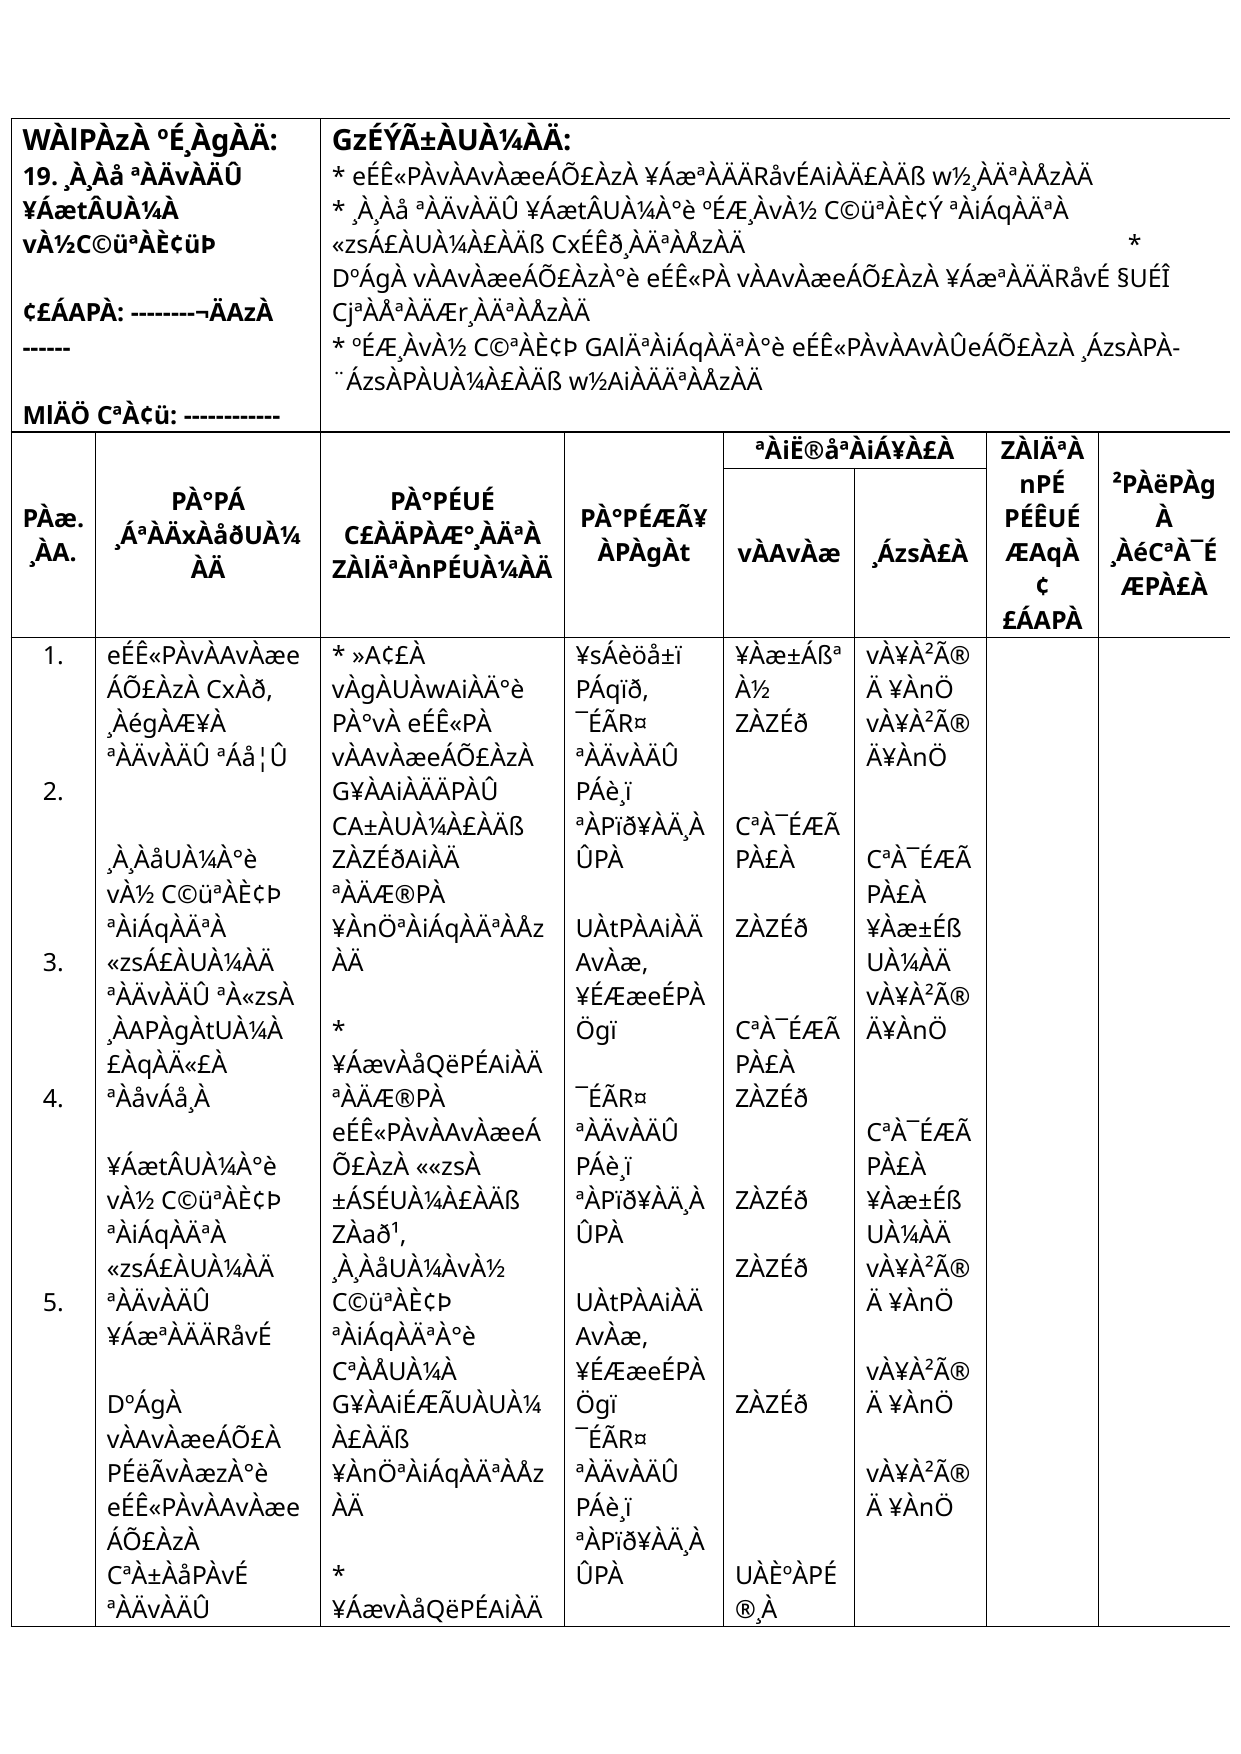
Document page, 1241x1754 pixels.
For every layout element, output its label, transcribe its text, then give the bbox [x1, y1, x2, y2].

table_cell * »A¢£À vÀgÀUÀwAiÀÄ°è PÀ°vÀ eÉÊ«PÀ vÀAvÀæeÁÕ£ÀzÀ G¥ÀAiÀÄÄPÀÛ CA±ÀUÀ¼À£ÀÄß ZÀZÉðAiÀÄ ªÀÄÆ®PÀ ¥ÀnÖªÀiÁqÀÄªÀÅzÀÄ * ¥ÁævÀåQëPÉAiÀÄ ªÀÄÆ®PÀ eÉÊ«PÀvÀAvÀæeÁÕ£ÀzÀ ««zsÀ ±ÁSÉUÀ¼À£ÀÄß ZÀað¹, ¸À¸ÀåUÀ¼ÀvÀ½ C©üªÀÈ¢Þ ªÀiÁqÀÄªÀ°è CªÀÅUÀ¼À G¥ÀAiÉÆÃUÀUÀ¼À£ÀÄß ¥ÀnÖªÀiÁqÀÄªÀÅzÀÄ * ¥ÁævÀåQëPÉAiÀÄ [321, 638, 564, 1626]
table_cell ²PÀëPÀgÀ ¸ÀéCªÀ¯ÉÆPÀ£À [1099, 433, 1230, 637]
table_cell ¸ÁzsÀ£À [855, 469, 986, 637]
table_cell PÀ°PÉUÉ C£ÀÄPÀÆ°¸ÀÄªÀ ZÀlÄªÀnPÉUÀ¼ÀÄ [321, 433, 564, 637]
table_cell 1. 2. 3. 4. 5. [12, 638, 95, 1626]
table_cell PÀ°PÁ ¸ÁªÀÄxÀåðUÀ¼ÀÄ [96, 433, 320, 637]
table_cell PÀ°PÉÆÃ¥ÀPÀgÀt [565, 433, 723, 637]
table_cell PÀæ. ¸ÀA. [12, 433, 95, 637]
table_cell ZÀlÄªÀnPÉ PÉÊUÉÆAqÀ ¢£ÁAPÀ [987, 433, 1098, 637]
table_cell ªÀiË®åªÀiÁ¥À£À [724, 433, 986, 468]
table_cell ¥Àæ±ÁßªÀ½ ZÀZÉð CªÀ¯ÉÆÃPÀ£À ZÀZÉð CªÀ¯ÉÆÃPÀ£À ZÀZÉð ZÀZÉð ZÀZÉð ZÀZÉð UÀÈºÀPÉ®¸À [724, 638, 854, 1626]
table_header GzÉÝÃ±ÀUÀ¼ÀÄ: * eÉÊ«PÀvÀAvÀæeÁÕ£ÀzÀ ¥ÁæªÀÄÄRåvÉAiÀÄ£ÀÄß w½¸ÀÄªÀÅzÀÄ * ¸À¸Àå ªÀÄvÀÄÛ ¥ÁætÂUÀ¼À°è ºÉÆ¸ÀvÀ½ C©üªÀÈ¢Ý ªÀiÁqÀÄªÀ «zsÁ£ÀUÀ¼À£ÀÄß CxÉÊð¸ÀÄªÀÅzÀÄ * DºÁgÀ vÀAvÀæeÁÕ£ÀzÀ°è eÉÊ«PÀ vÀAvÀæeÁÕ£ÀzÀ ¥ÁæªÀÄÄRåvÉ §UÉÎ CjªÀÅªÀÄÆr¸ÀÄªÀÅzÀÄ * ºÉÆ¸ÀvÀ½ C©ªÀÈ¢Þ GAlÄªÀiÁqÀÄªÀ°è eÉÊ«PÀvÀAvÀÛeÁÕ£ÀzÀ ¸ÁzsÀPÀ-¨ÁzsÀPÀUÀ¼À£ÀÄß w½AiÀÄÄªÀÅzÀÄ [321, 119, 1230, 431]
table_header WÀlPÀzÀ ºÉ¸ÀgÀÄ: 19. ¸À¸Àå ªÀÄvÀÄÛ ¥ÁætÂUÀ¼À vÀ½C©üªÀÈ¢üÞ ¢£ÁAPÀ: --------¬ÄAzÀ ------ MlÄÖ CªÀ¢ü: ------------ [12, 119, 320, 431]
table_cell [987, 638, 1098, 1626]
table_cell [1099, 638, 1230, 1626]
table_cell eÉÊ«PÀvÀAvÀæeÁÕ£ÀzÀ CxÀð, ¸ÀégÀÆ¥À ªÀÄvÀÄÛ ªÁå¦Û ¸À¸ÀåUÀ¼À°è vÀ½ C©üªÀÈ¢Þ ªÀiÁqÀÄªÀ «zsÁ£ÀUÀ¼ÀÄ ªÀÄvÀÄÛ ªÀ«zsÀ ¸ÀAPÀgÀtUÀ¼À £ÀqÀÄ«£À ªÀåvÁå¸À ¥ÁætÂUÀ¼À°è vÀ½ C©üªÀÈ¢Þ ªÀiÁqÀÄªÀ «zsÁ£ÀUÀ¼ÀÄ ªÀÄvÀÄÛ ¥ÁæªÀÄÄRåvÉ DºÁgÀ vÀAvÀæeÁÕ£À PÉëÃvÀæzÀ°è eÉÊ«PÀvÀAvÀæeÁÕ£ÀzÀ CªÀ±ÀåPÀvÉ ªÀÄvÀÄÛ [96, 638, 320, 1626]
table_cell vÀ¥À²Ã®Ä ¥ÀnÖ vÀ¥À²Ã®Ä¥ÀnÖ CªÀ¯ÉÆÃPÀ£À ¥Àæ±ÉßUÀ¼ÀÄ vÀ¥À²Ã®Ä¥ÀnÖ CªÀ¯ÉÆÃPÀ£À ¥Àæ±ÉßUÀ¼ÀÄ vÀ¥À²Ã®Ä ¥ÀnÖ vÀ¥À²Ã®Ä ¥ÀnÖ vÀ¥À²Ã®Ä ¥ÀnÖ [855, 638, 986, 1626]
table_cell ¥sÁèöå±ï PÁqïð, ¯ÉÃR¤ ªÀÄvÀÄÛ PÁè¸ï ªÀPïð¥ÀÄ¸ÀÛPÀ UÀtPÀAiÀÄAvÀæ, ¥ÉÆæeÉPÀÖgï ¯ÉÃR¤ ªÀÄvÀÄÛ PÁè¸ï ªÀPïð¥ÀÄ¸ÀÛPÀ UÀtPÀAiÀÄAvÀæ, ¥ÉÆæeÉPÀÖgï ¯ÉÃR¤ ªÀÄvÀÄÛ PÁè¸ï ªÀPïð¥ÀÄ¸ÀÛPÀ [565, 638, 723, 1626]
table_cell vÀAvÀæ [724, 469, 854, 637]
